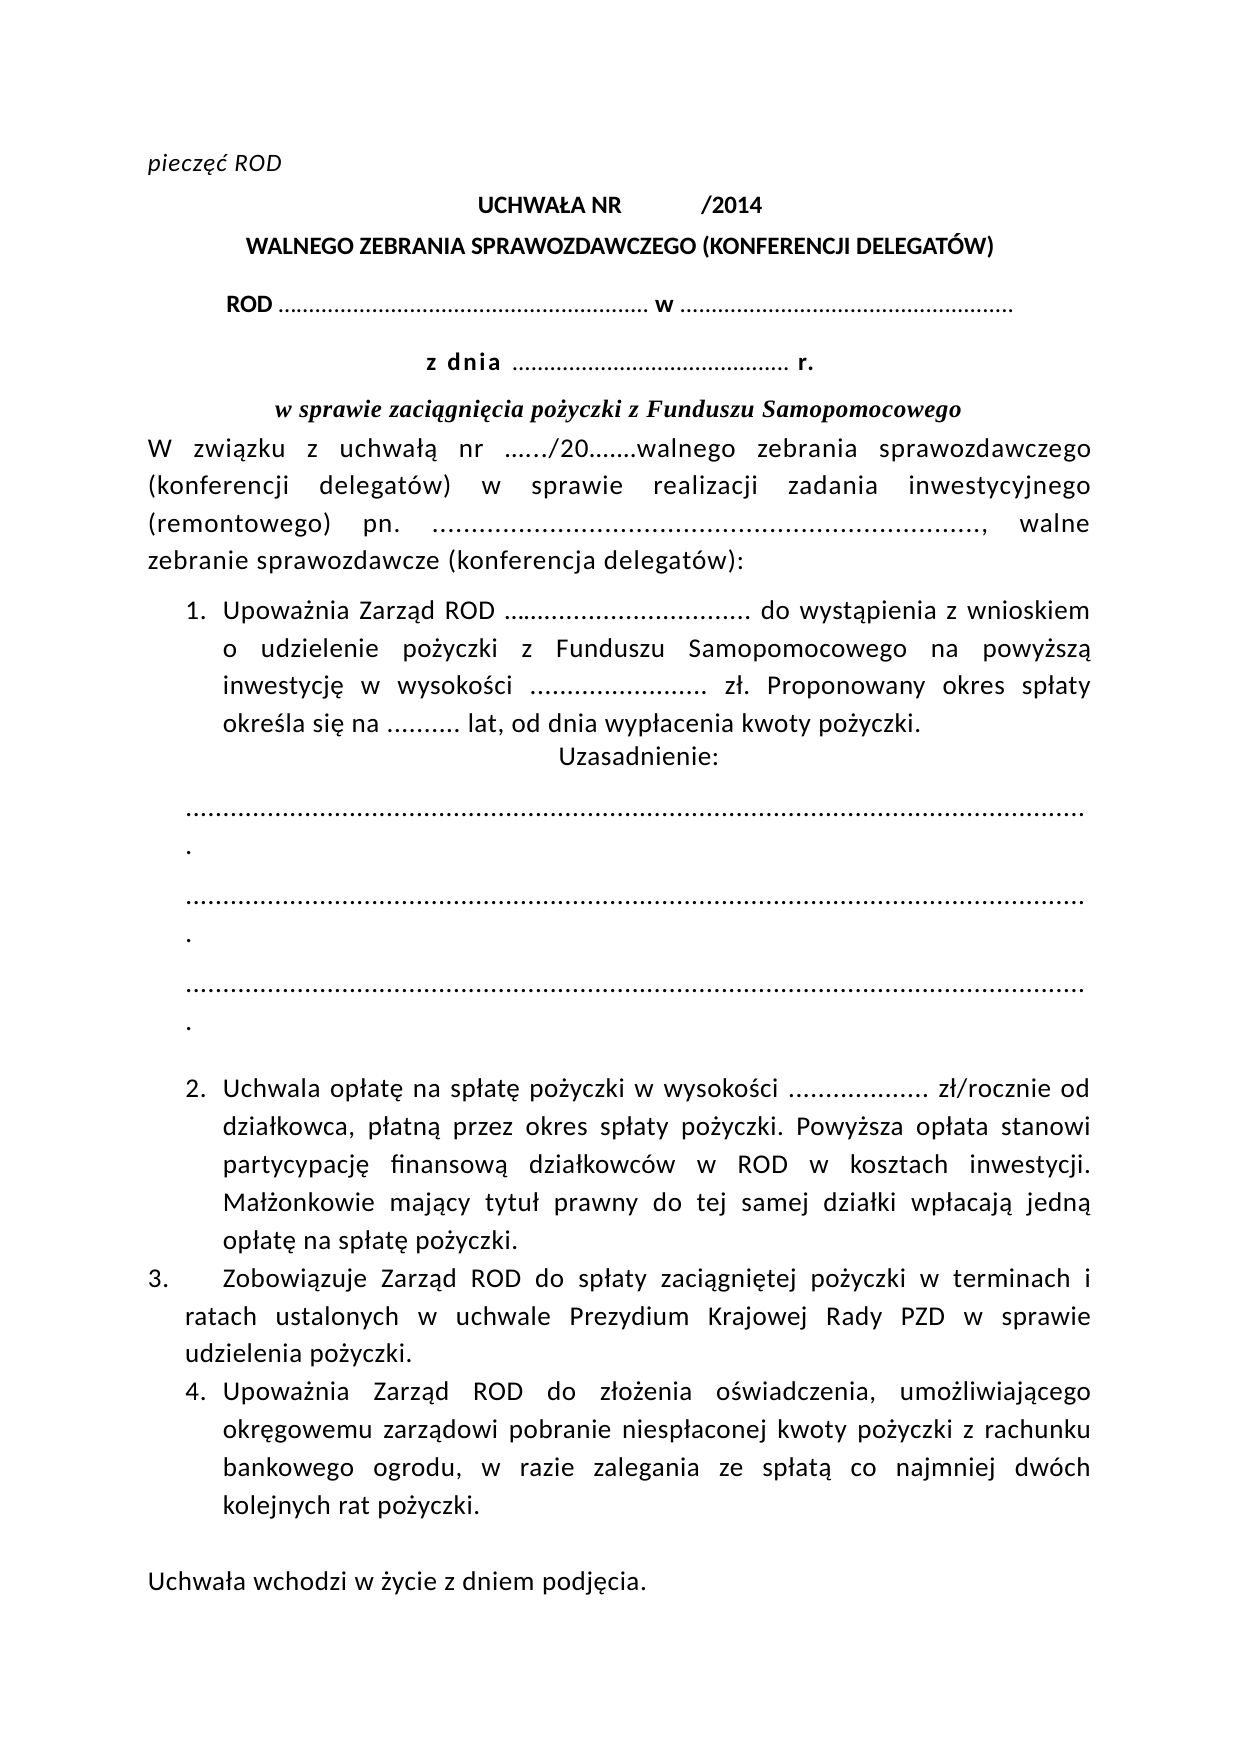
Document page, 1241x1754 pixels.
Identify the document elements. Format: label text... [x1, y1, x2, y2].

text W związku z uchwałą nr ….../20….…walnego zebrania sprawozdawczego (konferencji delegatów) w sprawie realizacji zadania inwestycyjnego (remontowego) pn. ......................................................................, walne zebranie sprawozdawcze (konferencja delegatów): [148, 427, 1092, 577]
list Upoważnia Zarząd ROD do złożenia oświadczenia, umożliwiającego okręgowemu zarządowi pobranie niespłaconej kwoty pożyczki z rachunku bankowego ogrodu, w razie zalegania ze spłatą co najmniej dwóch kolejnych rat pożyczki. [185, 1374, 1092, 1521]
list Uchwala opłatę na spłatę pożyczki w wysokości ................... zł/rocznie od działkowca, płatną przez okres spłaty pożyczki. Powyższa opłata stanowi partycypację finansową działkowców w ROD w kosztach inwestycji. Małżonkowie mający tytuł prawny do tej samej działki wpłacają jedną opłatę na spłatę pożyczki. [185, 1071, 1092, 1256]
text Walnego Zebrania SPRAWOZDAWCZego (KONFERENCJI DELEGATÓW) [148, 230, 1092, 261]
text .......................................................................................................................... [185, 878, 1092, 949]
text .......................................................................................................................... [185, 967, 1092, 1038]
text z dnia ............................................ r. [148, 347, 1092, 377]
text Uchwała wchodzi w życie z dniem podjęcia. [148, 1564, 1092, 1597]
text w sprawie zaciągnięcia pożyczki z Funduszu Samopomocowego [148, 394, 1092, 423]
list Upoważnia Zarząd ROD ……............................ do wystąpienia z wnioskiem o udzielenie pożyczki z Funduszu Samopomocowego na powyższą inwestycję w wysokości ........................ zł. Proponowany okres spłaty określa się na .......... lat, od dnia wypłacenia kwoty pożyczki. [185, 589, 1092, 739]
list Zobowiązuje Zarząd ROD do spłaty zaciągniętej pożyczki w terminach i ratach ustalonych w uchwale Prezydium Krajowej Rady PZD w sprawie udzielenia pożyczki. [148, 1261, 1092, 1369]
text ROD …........................................................ w ..................................................... [148, 288, 1092, 319]
text .......................................................................................................................... [185, 790, 1092, 861]
text Uchwała NR /2014 [148, 189, 1092, 219]
text pieczęć ROD [148, 148, 1092, 178]
text Uzasadnienie: [185, 739, 1092, 773]
